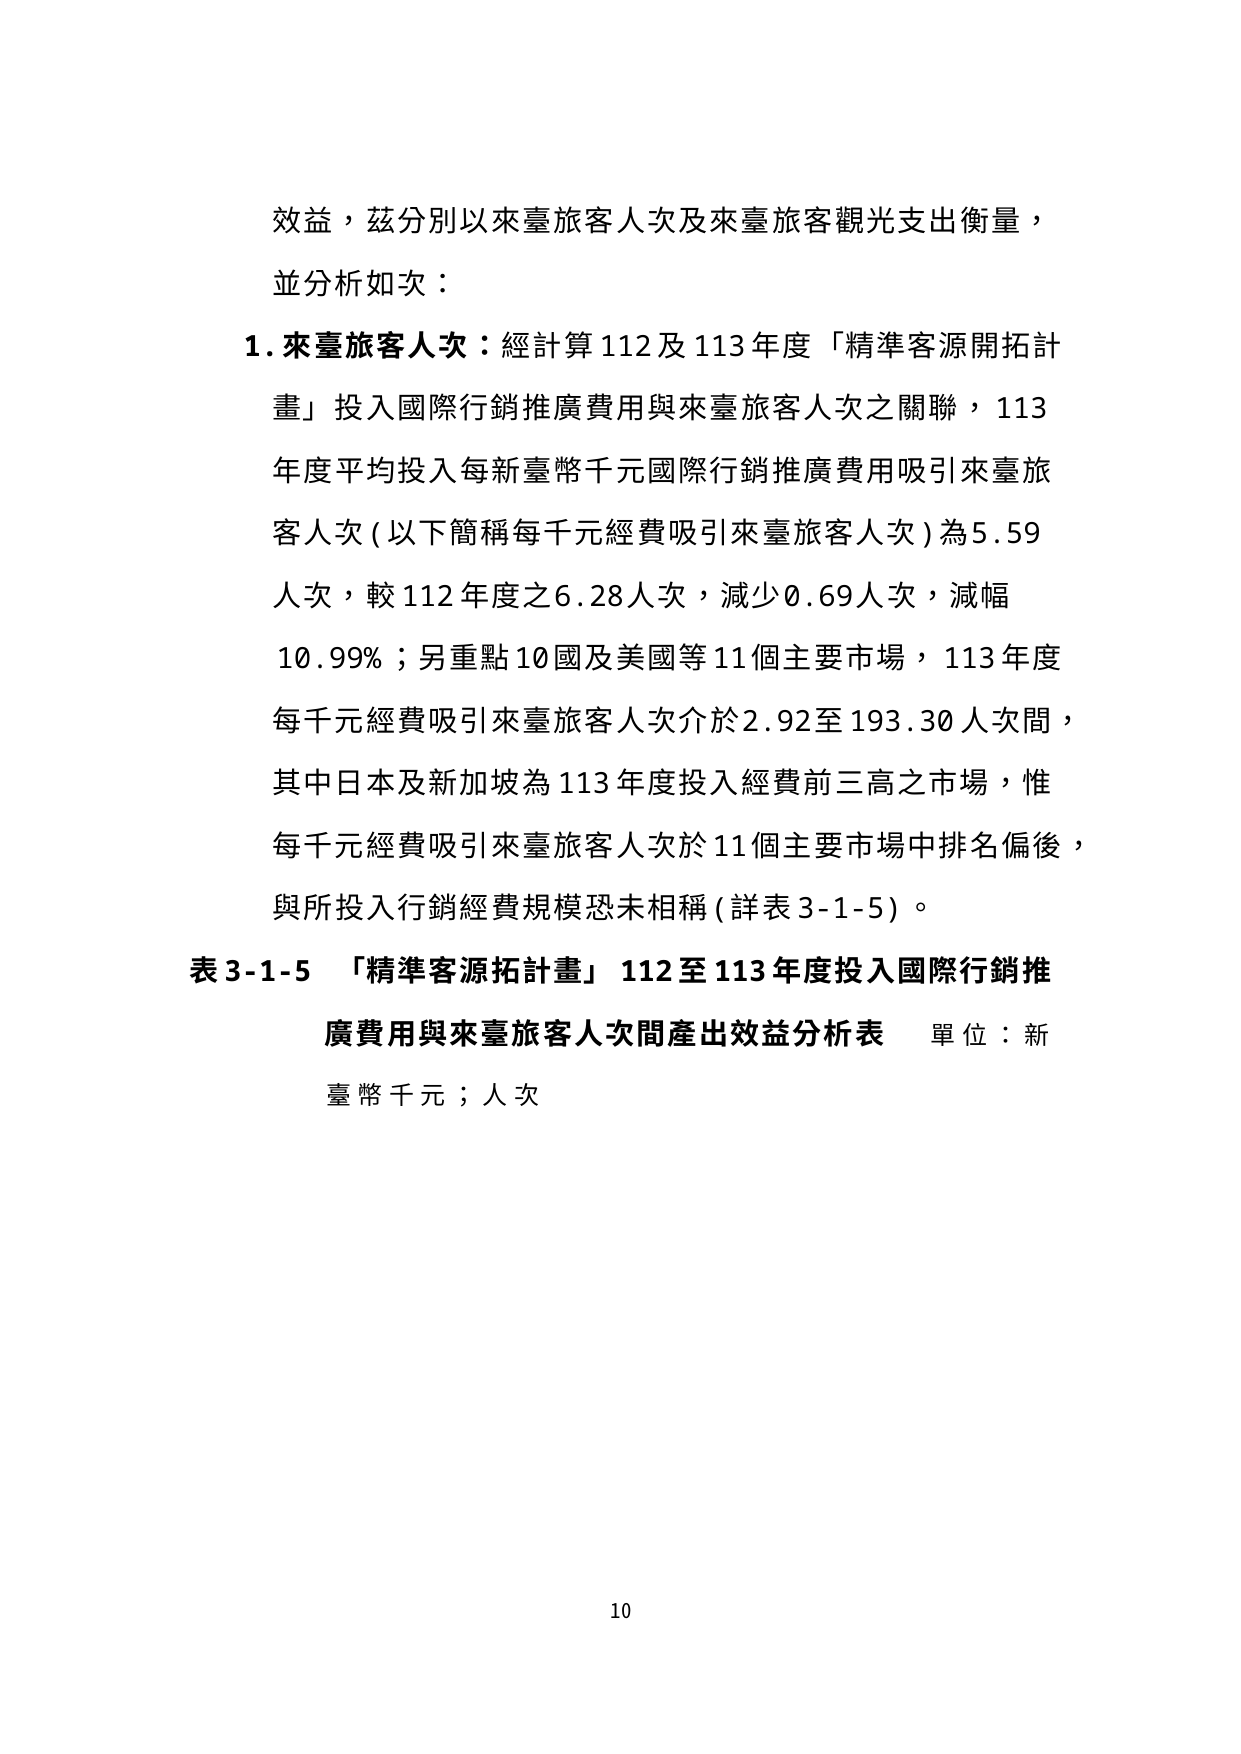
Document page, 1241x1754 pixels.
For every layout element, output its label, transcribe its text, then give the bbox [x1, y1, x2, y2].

text 表3-1-5 「精準客源拓計畫」112至113年度投入國際行銷推廣費用與來臺旅客人次間產出效益分析表 單位：新臺幣千元；人次 [182, 927, 1063, 1115]
text 效益，茲分別以來臺旅客人次及來臺旅客觀光支出衡量，並分析如次： [266, 177, 1063, 302]
text 1.來臺旅客人次：經計算112及113年度「精準客源開拓計畫」投入國際行銷推廣費用與來臺旅客人次之關聯，113年度平均投入每新臺幣千元國際行銷推廣費用吸引來臺旅客人次(以下簡稱每千元經費吸引來臺旅客人次)為5.59人次，較112年度之6.28人次，減少0.69人次，減幅10.99%；另重點10國及美國等11個主要市場，113年度每千元經費吸引來臺旅客人次介於2.92至193.30人次間，其中日本及新加坡為113年度投入經費前三高之市場，惟每千元經費吸引來臺旅客人次於11個主要市場中排名偏後，與所投入行銷經費規模恐未相稱(詳表3-1-5)。 [236, 302, 1063, 927]
